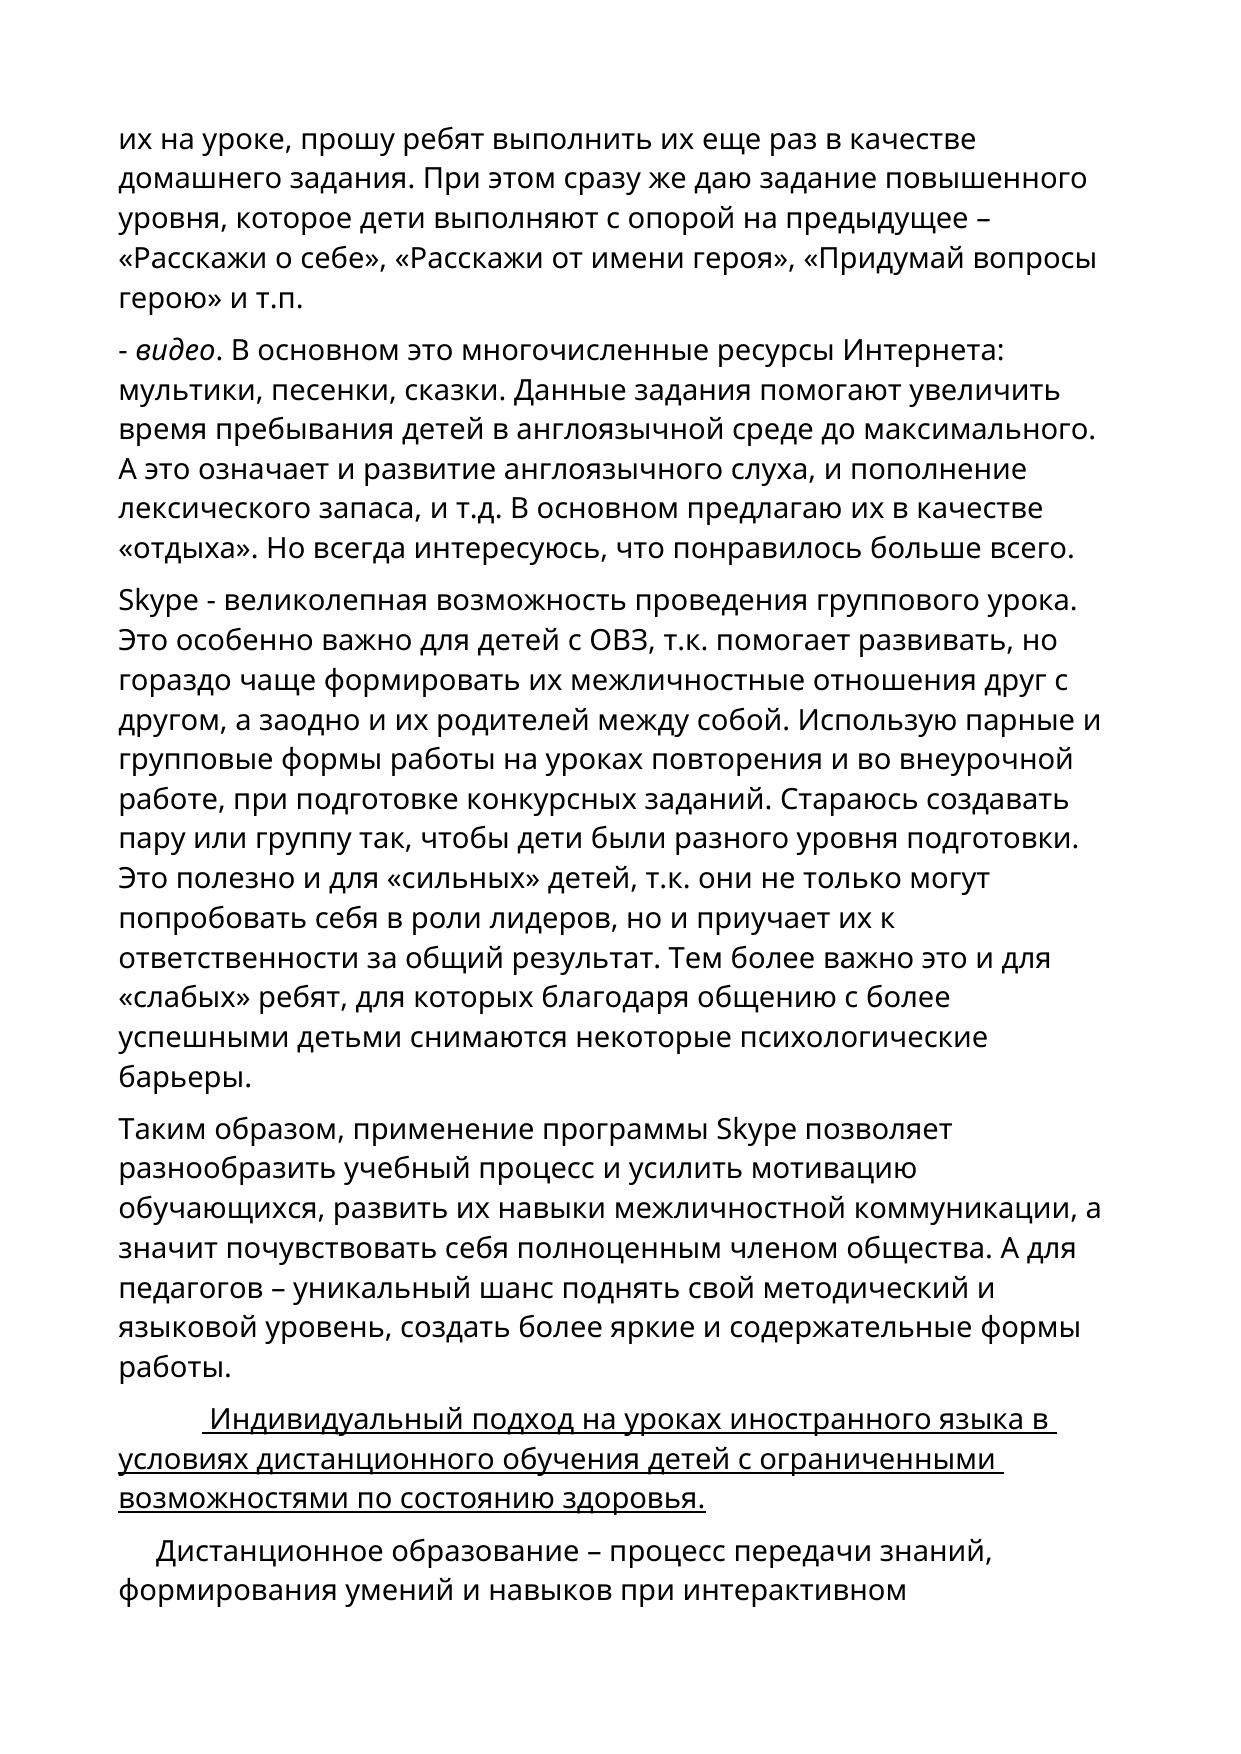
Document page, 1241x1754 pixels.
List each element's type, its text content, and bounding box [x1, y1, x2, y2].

text Skype - великолепная возможность проведения группового урока. Это особенно важно для детей с ОВЗ, т.к. помогает развивать, но гораздо чаще формировать их межличностные отношения друг с другом, а заодно и их родителей между собой. Использую парные и групповые формы работы на уроках повторения и во внеурочной работе, при подготовке конкурсных заданий. Стараюсь создавать пару или группу так, чтобы дети были разного уровня подготовки. Это полезно и для «сильных» детей, т.к. они не только могут попробовать себя в роли лидеров, но и приучает их к ответственности за общий результат. Тем более важно это и для «слабых» ребят, для которых благодаря общению с более успешными детьми снимаются некоторые психологические барьеры. [118, 580, 1122, 1096]
text их на уроке, прошу ребят выполнить их еще раз в качестве домашнего задания. При этом сразу же даю задание повышенного уровня, которое дети выполняют с опорой на предыдущее – «Расскажи о себе», «Расскажи от имени героя», «Придумай вопросы герою» и т.п. [118, 118, 1122, 317]
text Дистанционное образование – процесс передачи знаний, формирования умений и навыков при интерактивном [118, 1530, 1122, 1609]
text Индивидуальный подход на уроках иностранного языка в условиях дистанционного обучения детей с ограниченными возможностями по состоянию здоровья. [118, 1398, 1122, 1517]
text - видео. В основном это многочисленные ресурсы Интернета: мультики, песенки, сказки. Данные задания помогают увеличить время пребывания детей в англоязычной среде до максимального. А это означает и развитие англоязычного слуха, и пополнение лексического запаса, и т.д. В основном предлагаю их в качестве «отдыха». Но всегда интересуюсь, что понравилось больше всего. [118, 329, 1122, 567]
text Таким образом, применение программы Skype позволяет разнообразить учебный процесс и усилить мотивацию обучающихся, развить их навыки межличностной коммуникации, а значит почувствовать себя полноценным членом общества. А для педагогов – уникальный шанс поднять свой методический и языковой уровень, создать более яркие и содержательные формы работы. [118, 1108, 1122, 1386]
